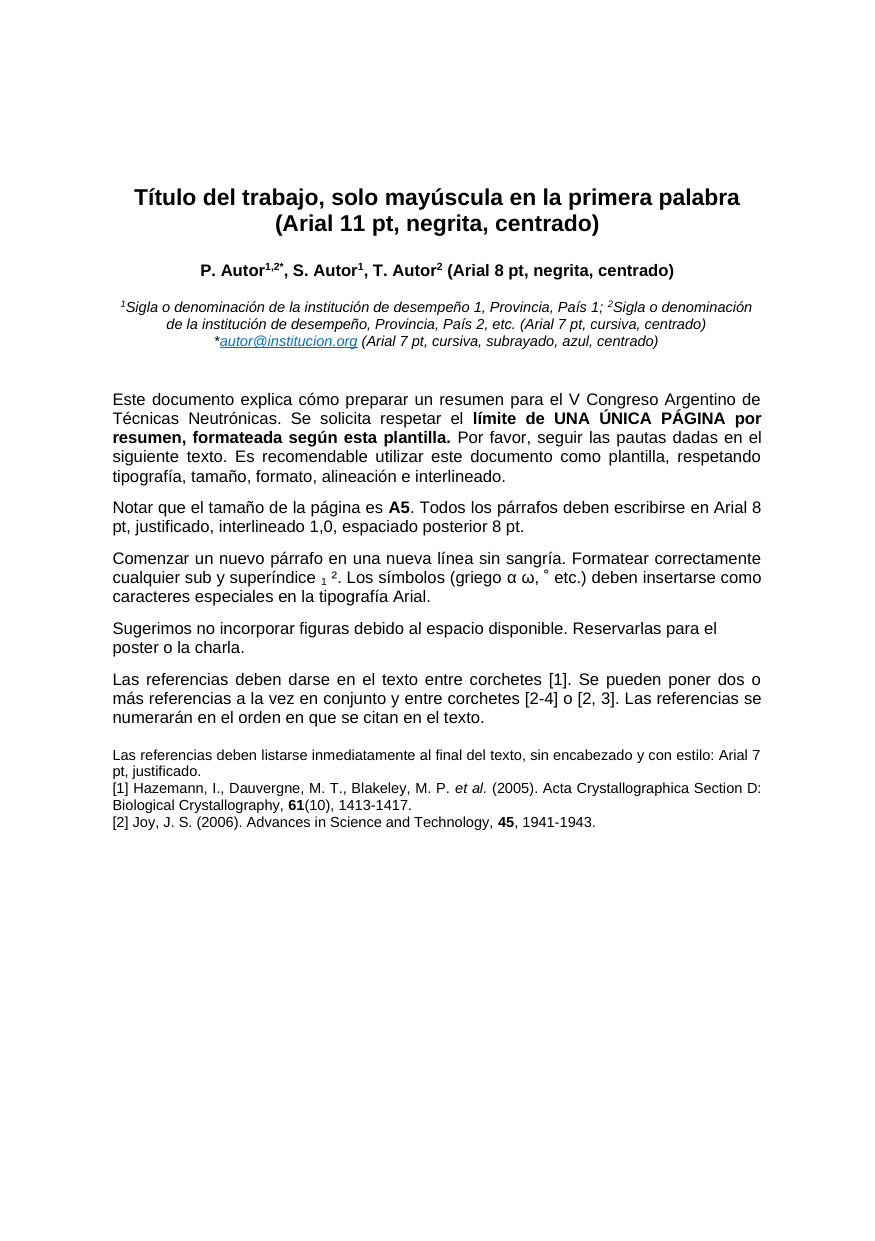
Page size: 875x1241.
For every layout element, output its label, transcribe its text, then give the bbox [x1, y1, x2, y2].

text Las referencias deben darse en el texto entre corchetes [1]. Se pueden poner dos o más referencias a la vez en conjunto y entre corchetes [2-4] o [2, 3]. Las referencias se numerarán en el orden en que se citan en el texto. [112, 670, 762, 727]
text Las referencias deben listarse inmediatamente al final del texto, sin encabezado y con estilo: Arial 7 pt, justificado. [112, 746, 762, 780]
text Comenzar un nuevo párrafo en una nueva línea sin sangría. Formatear correctamente cualquier sub y superíndice 1 ². Los símbolos (griego α ω, ˚ etc.) deben insertarse como caracteres especiales en la tipografía Arial. [112, 549, 762, 606]
text *autor@institucion.org (Arial 7 pt, cursiva, subrayado, azul, centrado) [112, 332, 762, 349]
text P. Autor1,2*, S. Autor1, T. Autor2 (Arial 8 pt, negrita, centrado) [112, 260, 762, 279]
text Sugerimos no incorporar figuras debido al espacio disponible. Reservarlas para el poster o la charla. [112, 619, 762, 657]
text [2] Joy, J. S. (2006). Advances in Science and Technology, 45, 1941-1943. [112, 813, 762, 830]
text Notar que el tamaño de la página es A5. Todos los párrafos deben escribirse en Arial 8 pt, justificado, interlineado 1,0, espaciado posterior 8 pt. [112, 498, 762, 536]
text 1Sigla o denominación de la institución de desempeño 1, Provincia, País 1; 2Sigla o denominación de la institución de desempeño, Provincia, País 2, etc. (Arial 7 pt, cursiva, centrado) [112, 299, 762, 332]
text [1] Hazemann, I., Dauvergne, M. T., Blakeley, M. P. et al. (2005). Acta Crystallographica Section D: Biological Crystallography, 61(10), 1413-1417. [112, 780, 762, 813]
text Este documento explica cómo preparar un resumen para el V Congreso Argentino de Técnicas Neutrónicas. Se solicita respetar el límite de UNA ÚNICA PÁGINA por resumen, formateada según esta plantilla. Por favor, seguir las pautas dadas en el siguiente texto. Es recomendable utilizar este documento como plantilla, respetando tipografía, tamaño, formato, alineación e interlineado. [112, 390, 762, 486]
text Título del trabajo, solo mayúscula en la primera palabra (Arial 11 pt, negrita, centrado) [112, 184, 762, 236]
